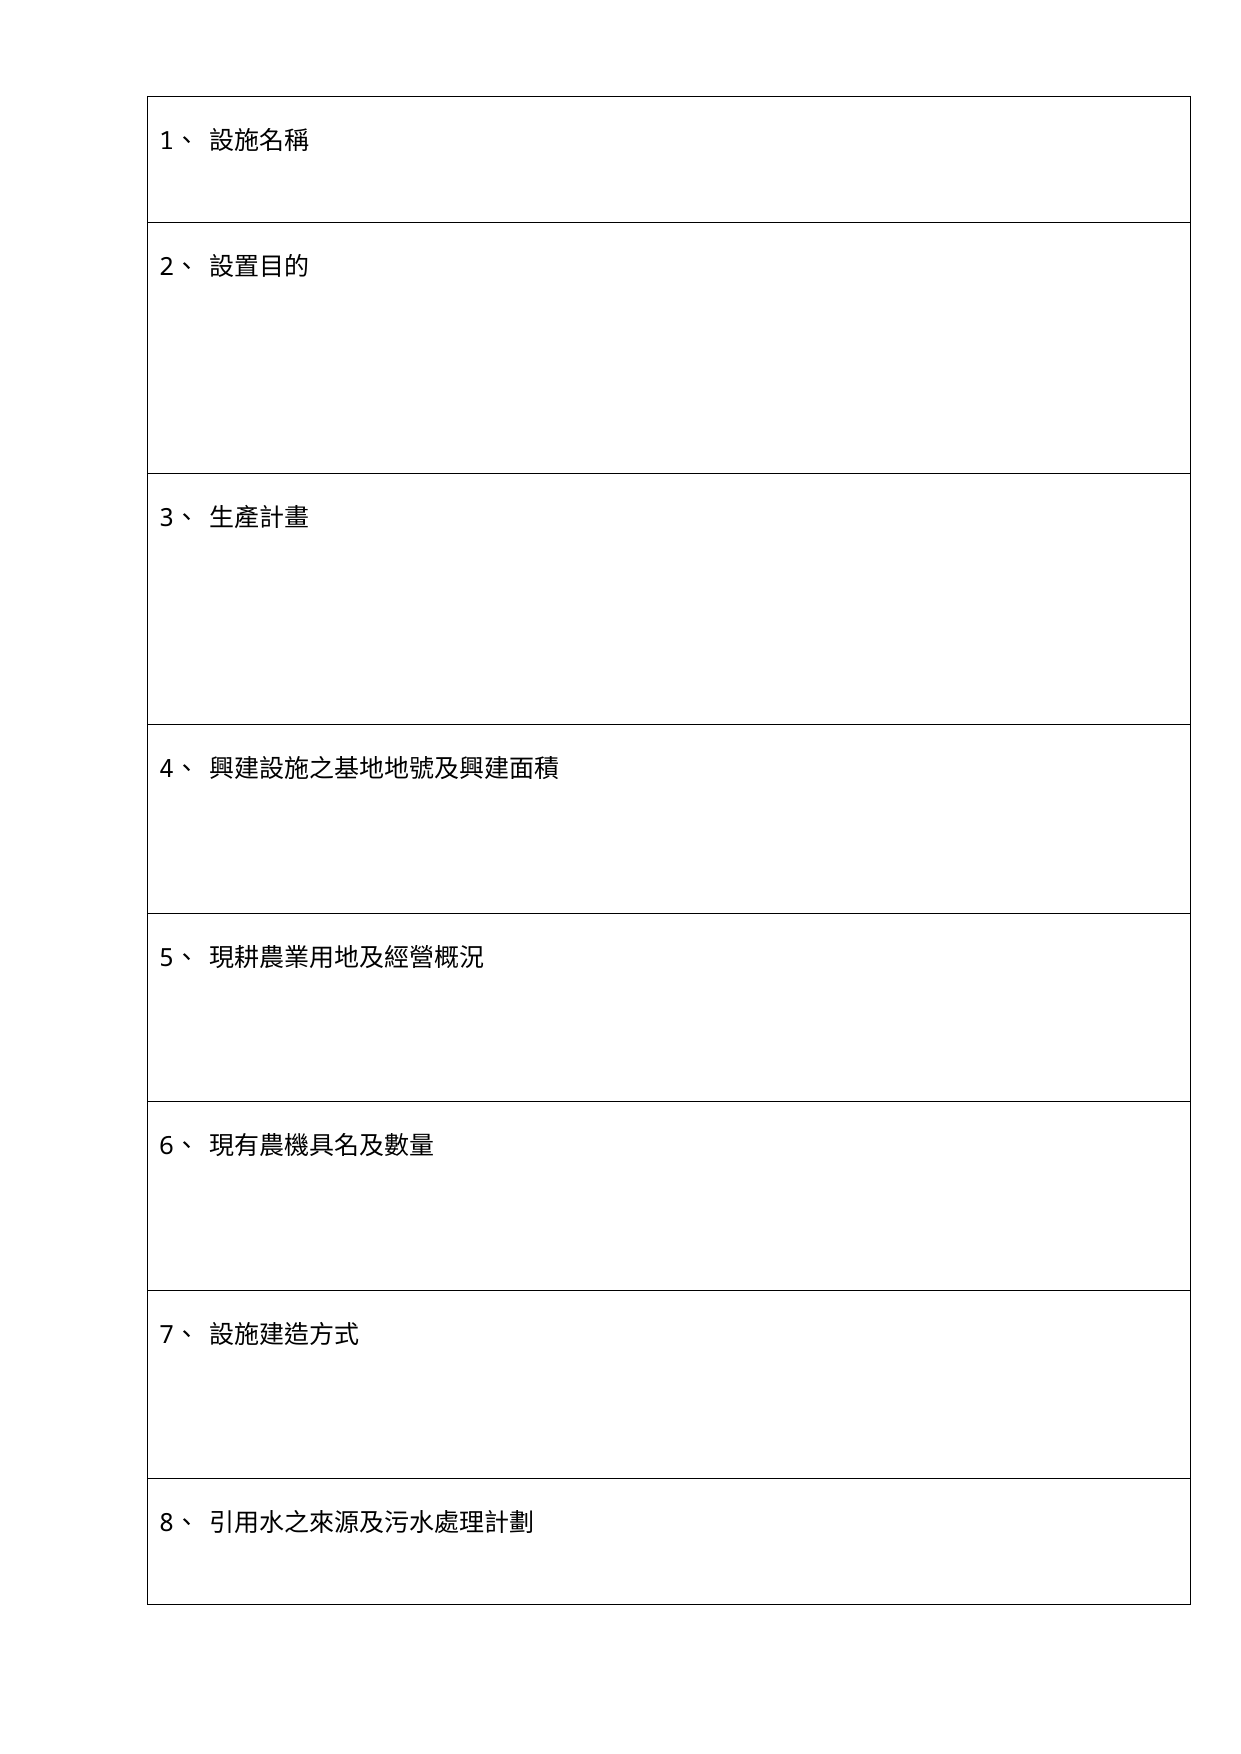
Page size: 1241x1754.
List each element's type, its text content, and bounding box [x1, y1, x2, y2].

table_header 設施名稱 [148, 97, 1190, 222]
table_cell 現耕農業用地及經營概況 [148, 914, 1190, 1101]
table_cell 興建設施之基地地號及興建面積 [148, 725, 1190, 912]
table_cell 生產計畫 [148, 474, 1190, 724]
table_cell 引用水之來源及污水處理計劃 [148, 1479, 1190, 1604]
table_cell 設置目的 [148, 223, 1190, 473]
table_cell 現有農機具名及數量 [148, 1102, 1190, 1289]
table_cell 設施建造方式 [148, 1291, 1190, 1478]
